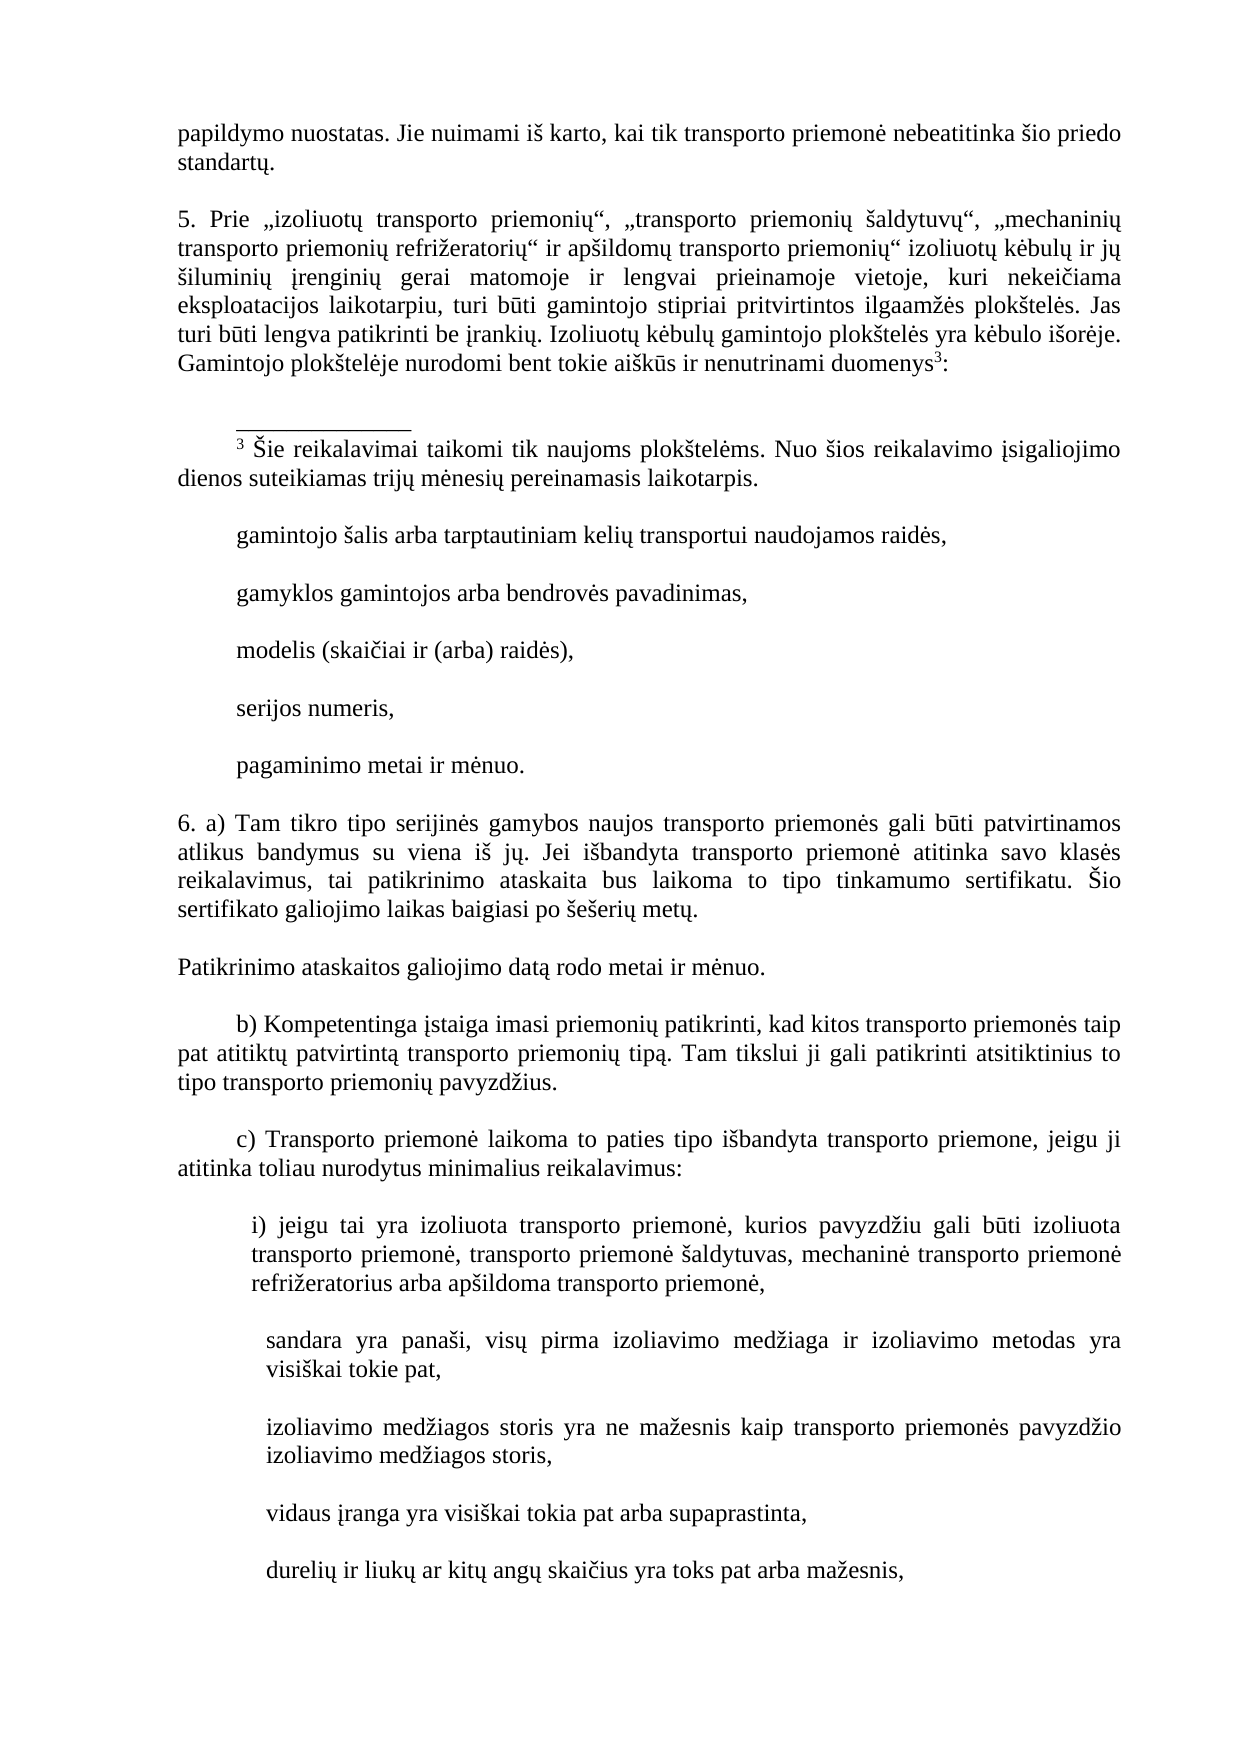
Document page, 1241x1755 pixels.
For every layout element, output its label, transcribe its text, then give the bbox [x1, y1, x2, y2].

text modelis (skaičiai ir (arba) raidės), [177, 636, 1122, 664]
text durelių ir liukų ar kitų angų skaičius yra toks pat arba mažesnis, [266, 1556, 1122, 1584]
text c) Transporto priemonė laikoma to paties tipo išbandyta transporto priemone, jeigu ji atitinka toliau nurodytus minimalius reikalavimus: [177, 1124, 1122, 1182]
text i) jeigu tai yra izoliuota transporto priemonė, kurios pavyzdžiu gali būti izoliuota transporto priemonė, transporto priemonė šaldytuvas, mechaninė transporto priemonė refrižeratorius arba apšildoma transporto priemonė, [251, 1211, 1122, 1297]
text b) Kompetentinga įstaiga imasi priemonių patikrinti, kad kitos transporto priemonės taip pat atitiktų patvirtintą transporto priemonių tipą. Tam tikslui ji gali patikrinti atsitiktinius to tipo transporto priemonių pavyzdžius. [177, 1009, 1122, 1096]
text 3 Šie reikalavimai taikomi tik naujoms plokštelėms. Nuo šios reikalavimo įsigaliojimo dienos suteikiamas trijų mėnesių pereinamasis laikotarpis. [177, 434, 1122, 492]
text Patikrinimo ataskaitos galiojimo datą rodo metai ir mėnuo. [177, 952, 1122, 981]
text sandara yra panaši, visų pirma izoliavimo medžiaga ir izoliavimo metodas yra visiškai tokie pat, [266, 1326, 1122, 1383]
text izoliavimo medžiagos storis yra ne mažesnis kaip transporto priemonės pavyzdžio izoliavimo medžiagos storis, [266, 1412, 1122, 1469]
text serijos numeris, [177, 693, 1122, 722]
text pagaminimo metai ir mėnuo. [177, 751, 1122, 779]
text vidaus įranga yra visiškai tokia pat arba supaprastinta, [266, 1498, 1122, 1527]
text papildymo nuostatas. Jie nuimami iš karto, kai tik transporto priemonė nebeatitinka šio priedo standartų. [177, 118, 1122, 176]
text 6. a) Tam tikro tipo serijinės gamybos naujos transporto priemonės gali būti patvirtinamos atlikus bandymus su viena iš jų. Jei išbandyta transporto priemonė atitinka savo klasės reikalavimus, tai patikrinimo ataskaita bus laikoma to tipo tinkamumo sertifikatu. Šio sertifikato galiojimo laikas baigiasi po šešerių metų. [177, 808, 1122, 923]
text gamintojo šalis arba tarptautiniam kelių transportui naudojamos raidės, [177, 521, 1122, 549]
text 5. Prie „izoliuotų transporto priemonių“, „transporto priemonių šaldytuvų“, „mechaninių transporto priemonių refrižeratorių“ ir apšildomų transporto priemonių“ izoliuotų kėbulų ir jų šiluminių įrenginių gerai matomoje ir lengvai prieinamoje vietoje, kuri nekeičiama eksploatacijos laikotarpiu, turi būti gamintojo stipriai pritvirtintos ilgaamžės plokštelės. Jas turi būti lengva patikrinti be įrankių. Izoliuotų kėbulų gamintojo plokštelės yra kėbulo išorėje. Gamintojo plokštelėje nurodomi bent tokie aiškūs ir nenutrinami duomenys3: [177, 204, 1122, 377]
text gamyklos gamintojos arba bendrovės pavadinimas, [177, 578, 1122, 607]
text ______________ [177, 406, 1122, 434]
